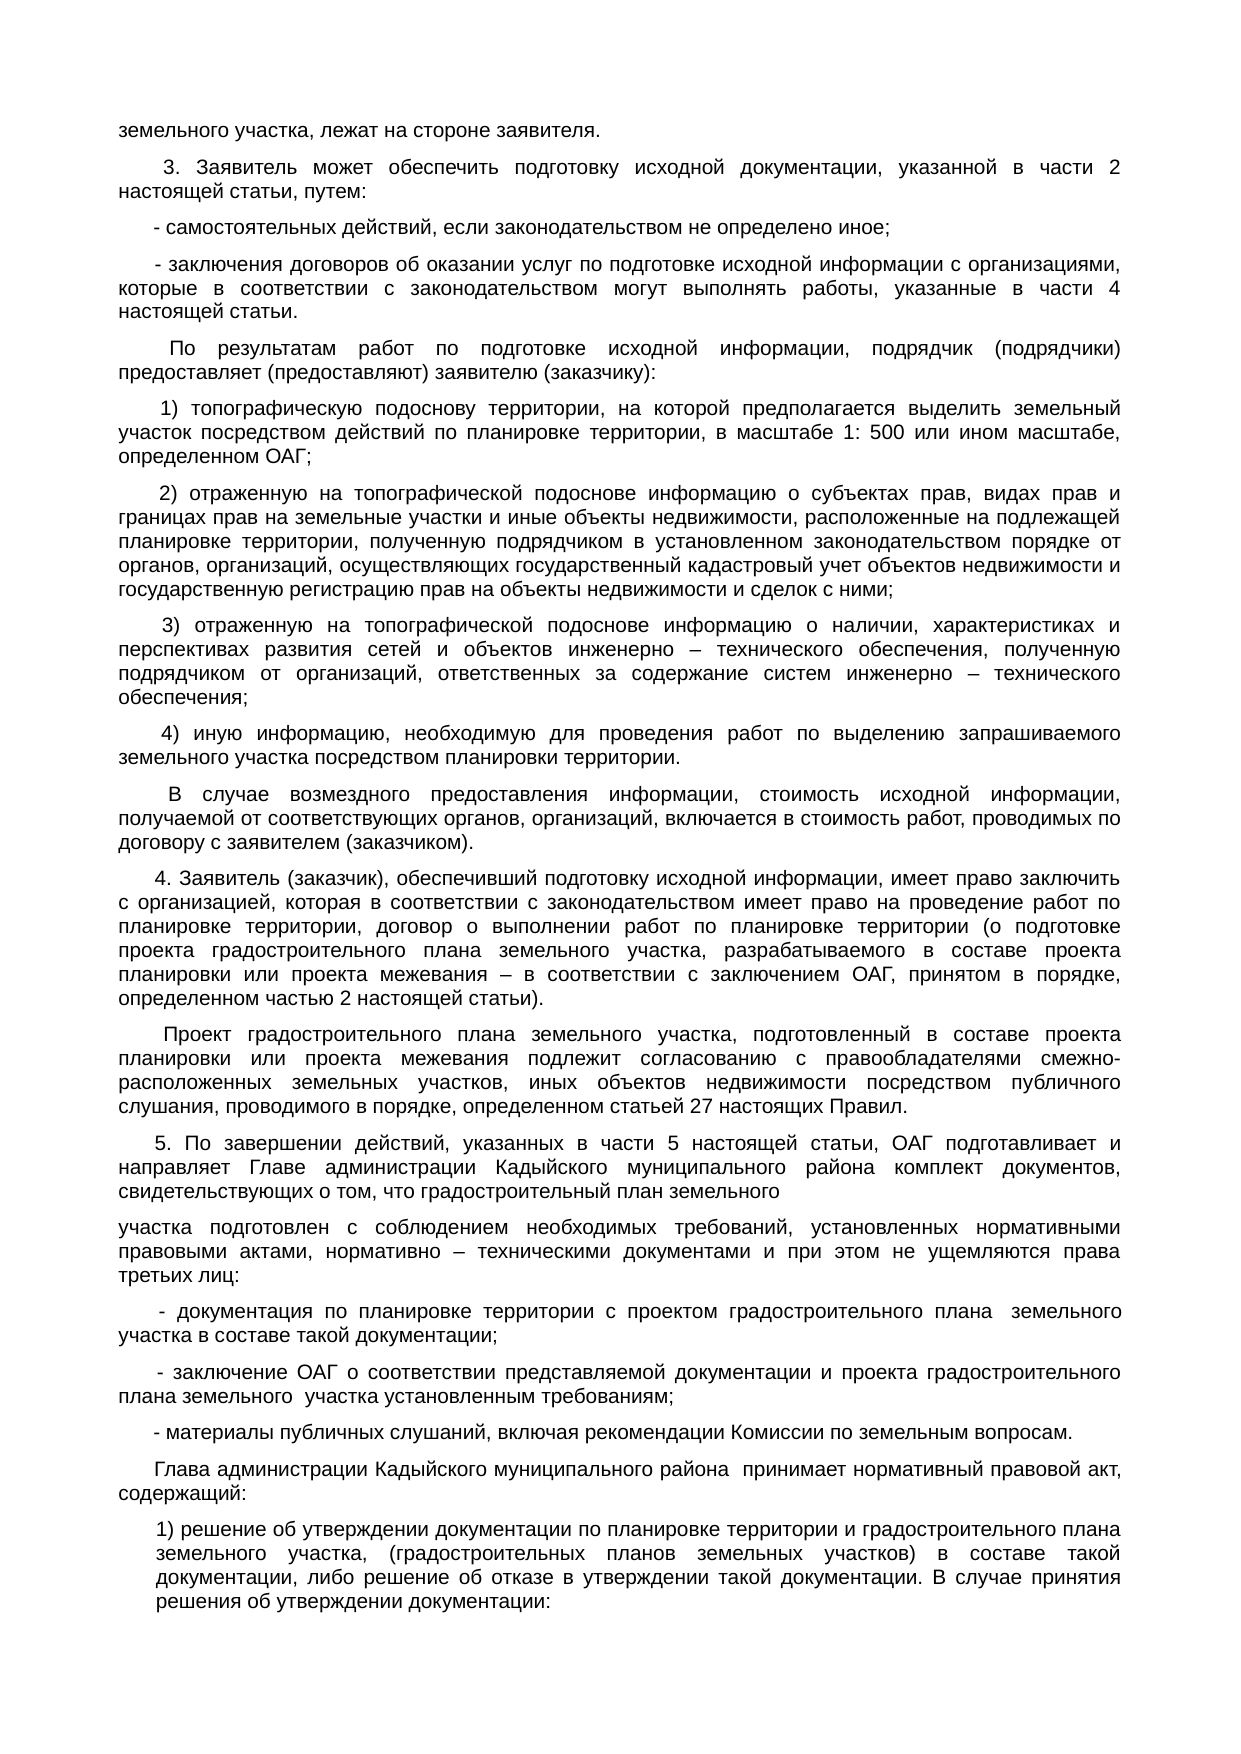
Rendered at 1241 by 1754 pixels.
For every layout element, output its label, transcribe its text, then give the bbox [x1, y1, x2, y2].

text 1) решение об утверждении документации по планировке территории и градостроительного плана земельного участка, (градостроительных планов земельных участков) в составе такой документации, либо решение об отказе в утверждении такой документации. В случае принятия решения об утверждении документации: [156, 1517, 1122, 1613]
text - заключение ОАГ о соответствии представляемой документации и проекта градостроительного плана земельного участка установленным требованиям; [118, 1360, 1122, 1408]
text - документация по планировке территории с проектом градостроительного плана земельного участка в составе такой документации; [118, 1299, 1122, 1347]
text 3. Заявитель может обеспечить подготовку исходной документации, указанной в части 2 настоящей статьи, путем: [118, 154, 1122, 202]
text - заключения договоров об оказании услуг по подготовке исходной информации с организациями, которые в соответствии с законодательством могут выполнять работы, указанные в части 4 настоящей статьи. [118, 251, 1122, 323]
text Глава администрации Кадыйского муниципального района принимает нормативный правовой акт, содержащий: [118, 1457, 1122, 1504]
text Проект градостроительного плана земельного участка, подготовленный в составе проекта планировки или проекта межевания подлежит согласованию с правообладателями смежно-расположенных земельных участков, иных объектов недвижимости посредством публичного слушания, проводимого в порядке, определенном статьей 27 настоящих Правил. [118, 1022, 1122, 1118]
text земельного участка, лежат на стороне заявителя. [118, 118, 1122, 142]
text 2) отраженную на топографической подоснове информацию о субъектах прав, видах прав и границах прав на земельные участки и иные объекты недвижимости, расположенные на подлежащей планировке территории, полученную подрядчиком в установленном законодательством порядке от органов, организаций, осуществляющих государственный кадастровый учет объектов недвижимости и государственную регистрацию прав на объекты недвижимости и сделок с ними; [118, 481, 1122, 600]
text По результатам работ по подготовке исходной информации, подрядчик (подрядчики) предоставляет (предоставляют) заявителю (заказчику): [118, 336, 1122, 384]
text 4. Заявитель (заказчик), обеспечивший подготовку исходной информации, имеет право заключить с организацией, которая в соответствии с законодательством имеет право на проведение работ по планировке территории, договор о выполнении работ по планировке территории (о подготовке проекта градостроительного плана земельного участка, разрабатываемого в составе проекта планировки или проекта межевания – в соответствии с заключением ОАГ, принятом в порядке, определенном частью 2 настоящей статьи). [118, 866, 1122, 1010]
text - самостоятельных действий, если законодательством не определено иное; [118, 215, 1122, 239]
text 3) отраженную на топографической подоснове информацию о наличии, характеристиках и перспективах развития сетей и объектов инженерно – технического обеспечения, полученную подрядчиком от организаций, ответственных за содержание систем инженерно – технического обеспечения; [118, 613, 1122, 709]
text 5. По завершении действий, указанных в части 5 настоящей статьи, ОАГ подготавливает и направляет Главе администрации Кадыйского муниципального района комплект документов, свидетельствующих о том, что градостроительный план земельного [118, 1131, 1122, 1202]
text 4) иную информацию, необходимую для проведения работ по выделению запрашиваемого земельного участка посредством планировки территории. [118, 721, 1122, 769]
text участка подготовлен с соблюдением необходимых требований, установленных нормативными правовыми актами, нормативно – техническими документами и при этом не ущемляются права третьих лиц: [118, 1215, 1122, 1287]
text 1) топографическую подоснову территории, на которой предполагается выделить земельный участок посредством действий по планировке территории, в масштабе 1: 500 или ином масштабе, определенном ОАГ; [118, 396, 1122, 468]
text В случае возмездного предоставления информации, стоимость исходной информации, получаемой от соответствующих органов, организаций, включается в стоимость работ, проводимых по договору с заявителем (заказчиком). [118, 782, 1122, 853]
text - материалы публичных слушаний, включая рекомендации Комиссии по земельным вопросам. [118, 1420, 1122, 1444]
